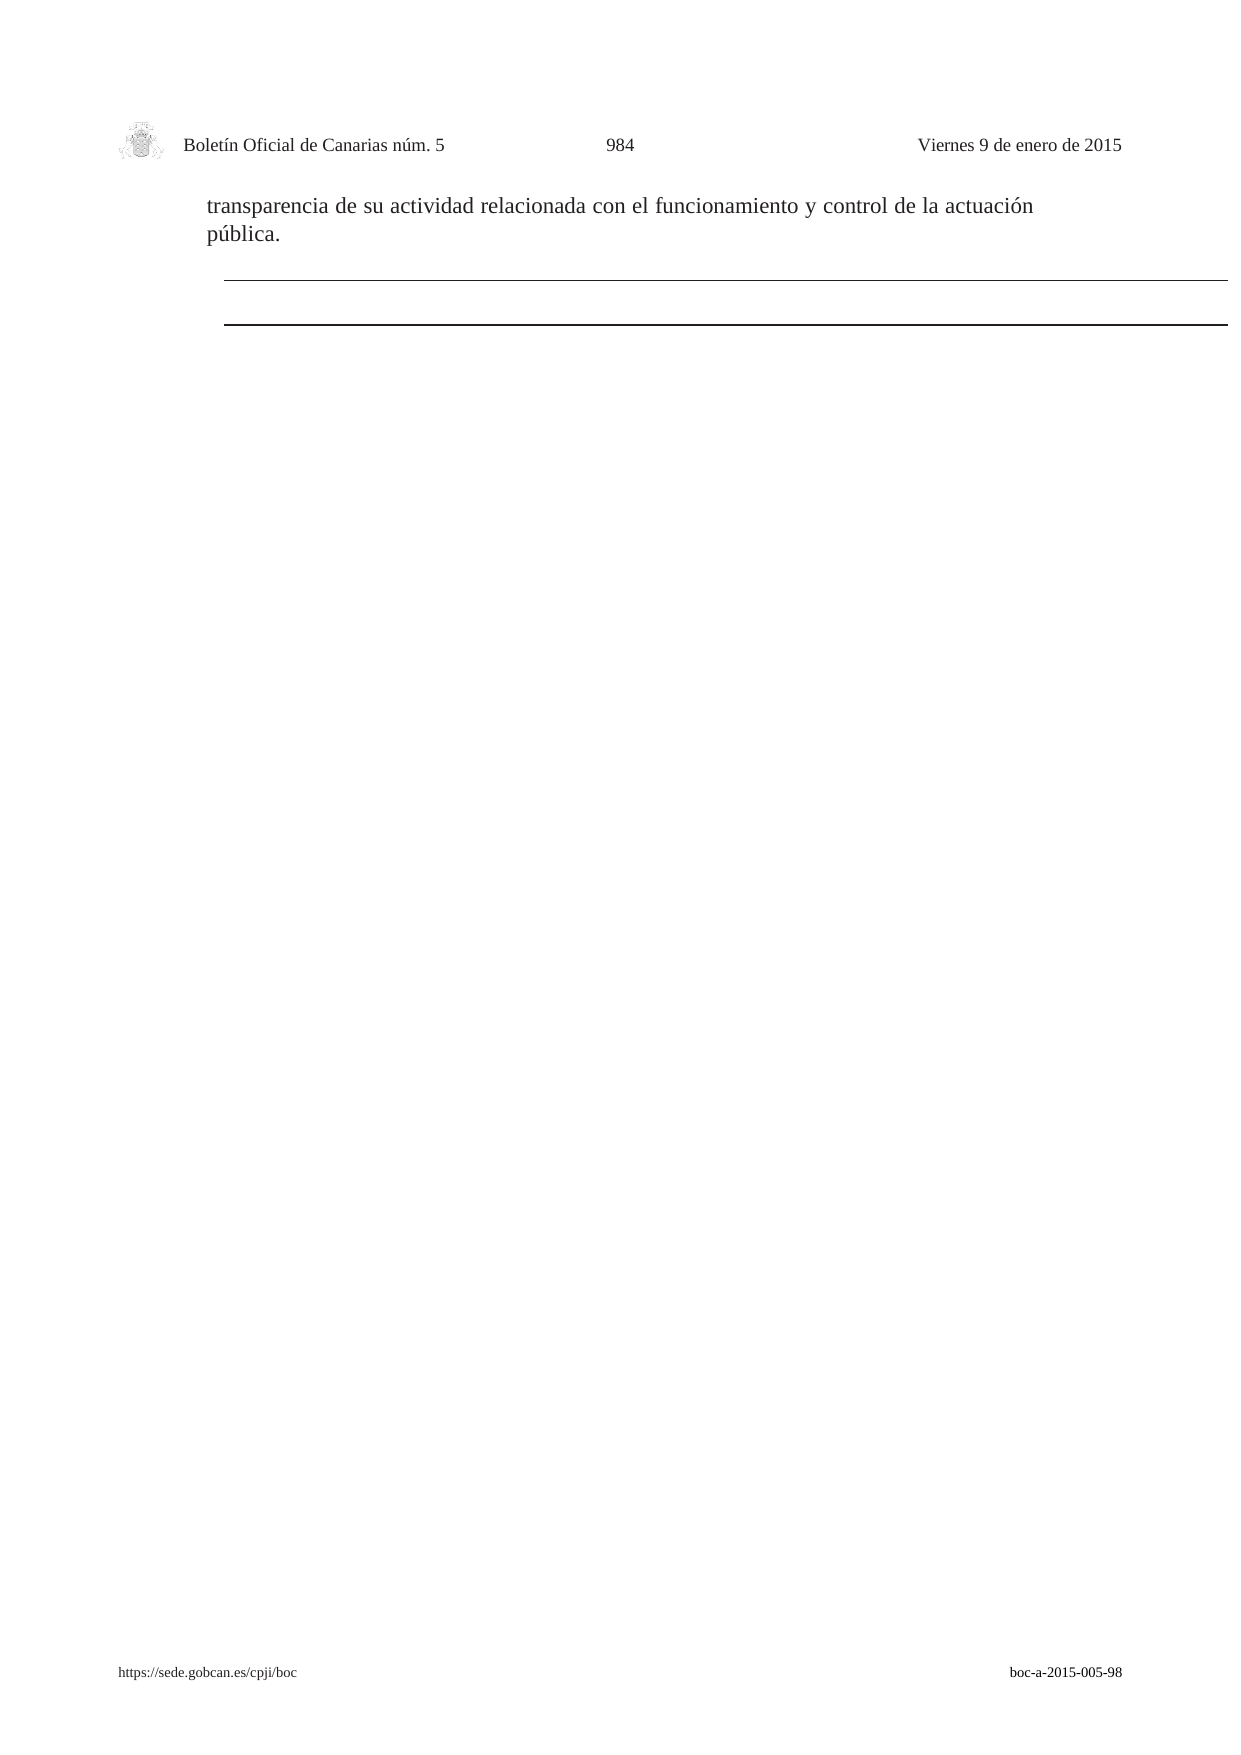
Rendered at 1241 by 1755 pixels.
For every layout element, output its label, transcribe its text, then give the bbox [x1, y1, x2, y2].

list transparencia de su actividad relacionada con el funcionamiento y control de la actuación pública. [181, 192, 1034, 247]
